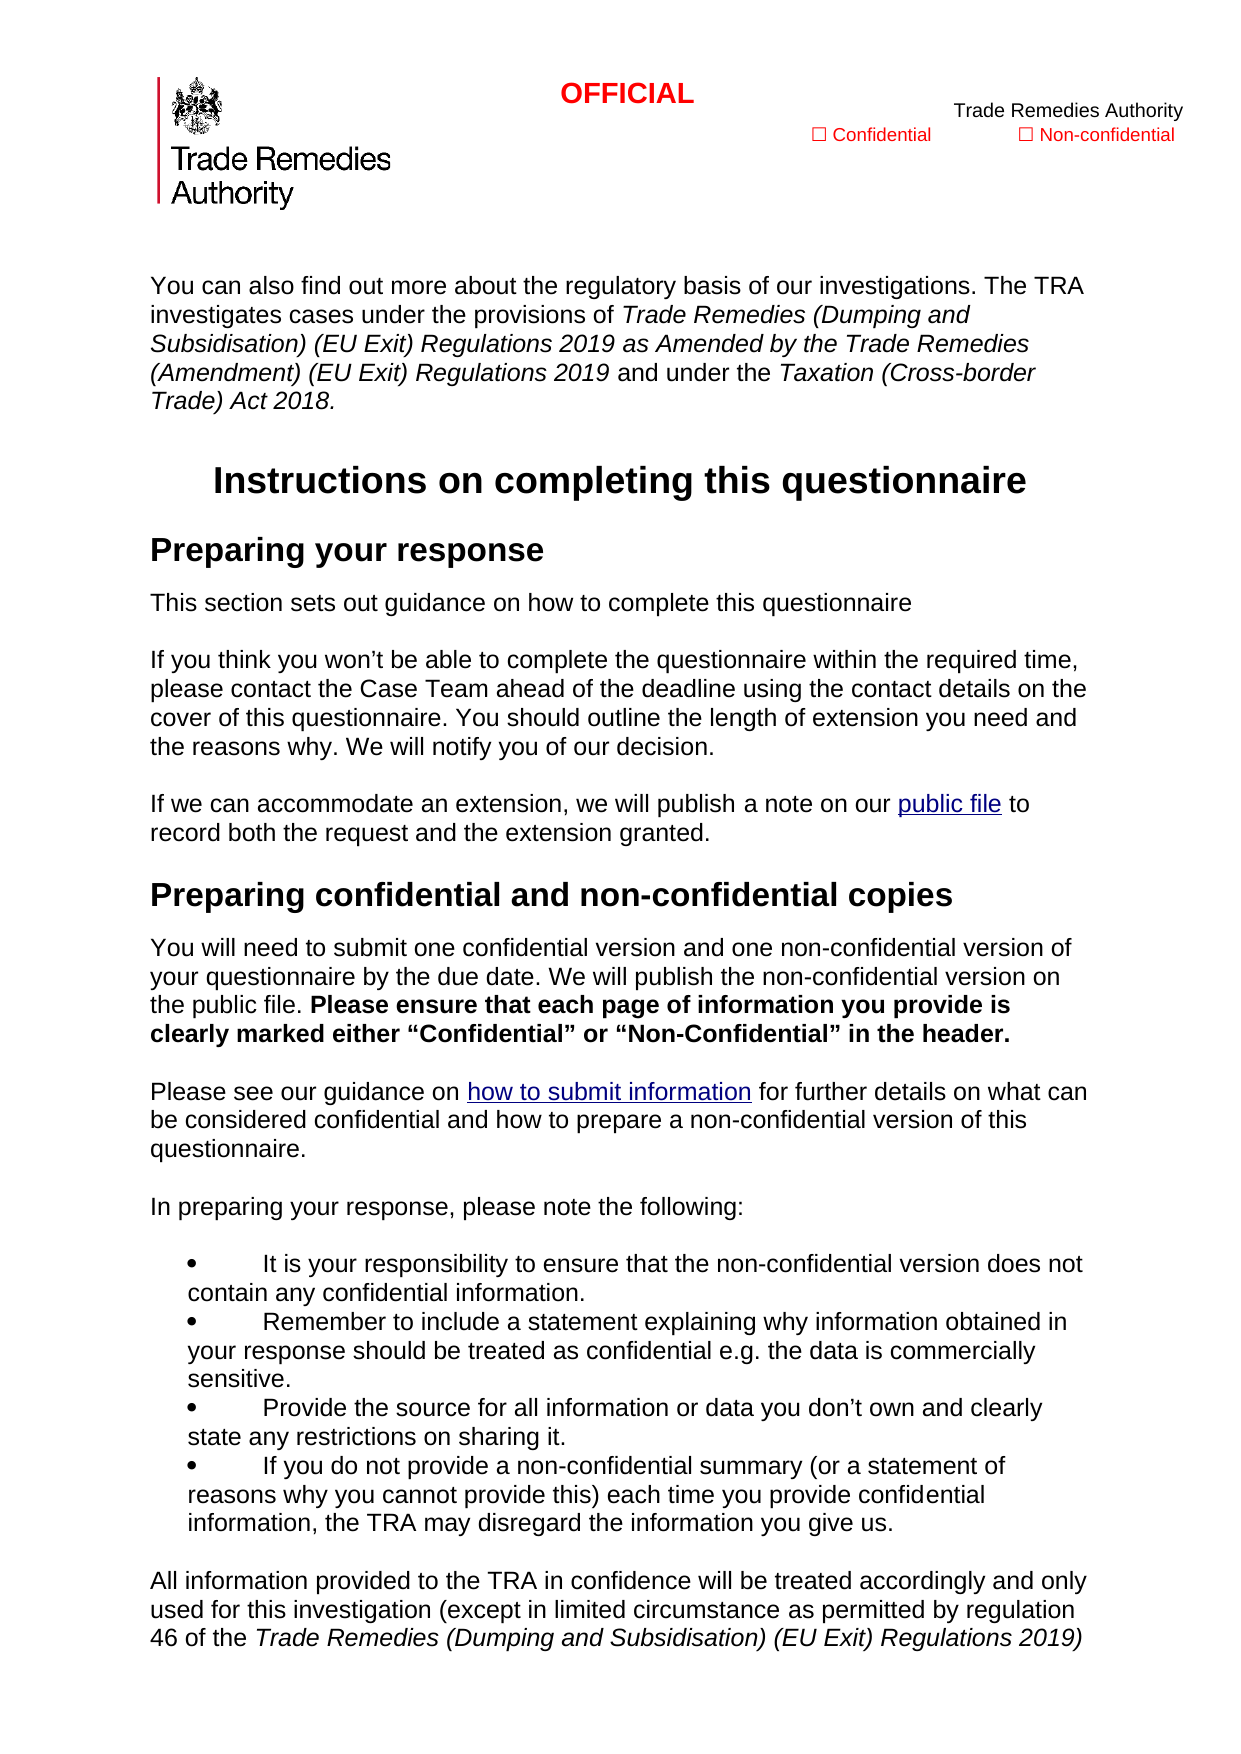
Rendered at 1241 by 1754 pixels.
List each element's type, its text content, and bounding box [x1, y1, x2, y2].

subtitle Preparing confidential and non-confidential copies [150, 875, 1090, 914]
text If we can accommodate an extension, we will publish a note on our public file to record both the request and the extension granted. [150, 789, 1090, 847]
text Please see our guidance on how to submit information for further details on what can be considered confidential and how to prepare a non-confidential version of this questionnaire. [150, 1077, 1090, 1163]
subtitle Instructions on completing this questionnaire [150, 458, 1090, 501]
text You can also find out more about the regulatory basis of our investigations. The TRA investigates cases under the provisions of Trade Remedies (Dumping and Subsidisation) (EU Exit) Regulations 2019 as Amended by the Trade Remedies (Amendment) (EU Exit) Regulations 2019 and under the Taxation (Cross-border Trade) Act 2018. [150, 271, 1090, 415]
text All information provided to the TRA in confidence will be treated accordingly and only used for this investigation (except in limited circumstance as permitted by regulation 46 of the Trade Remedies (Dumping and Subsidisation) (EU Exit) Regulations 2019) [150, 1566, 1090, 1652]
list Remember to include a statement explaining why information obtained in your response should be treated as confidential e.g. the data is commercially sensitive. [187, 1307, 1090, 1393]
text This section sets out guidance on how to complete this questionnaire [150, 588, 1090, 617]
list It is your responsibility to ensure that the non-confidential version does not contain any confidential information. [187, 1249, 1090, 1307]
list If you do not provide a non-confidential summary (or a statement of reasons why you cannot provide this) each time you provide confidential information, the TRA may disregard the information you give us. [187, 1451, 1090, 1537]
list Provide the source for all information or data you don’t own and clearly state any restrictions on sharing it. [187, 1393, 1090, 1451]
text You will need to submit one confidential version and one non-confidential version of your questionnaire by the due date. We will publish the non-confidential version on the public file. Please ensure that each page of information you provide is clearly marked either “Confidential” or “Non-Confidential” in the header. [150, 933, 1090, 1048]
text In preparing your response, please note the following: [150, 1192, 1090, 1221]
subtitle Preparing your response [150, 530, 1090, 568]
text If you think you won’t be able to complete the questionnaire within the required time, please contact the Case Team ahead of the deadline using the contact details on the cover of this questionnaire. You should outline the length of extension you need and the reasons why. We will notify you of our decision. [150, 645, 1090, 760]
